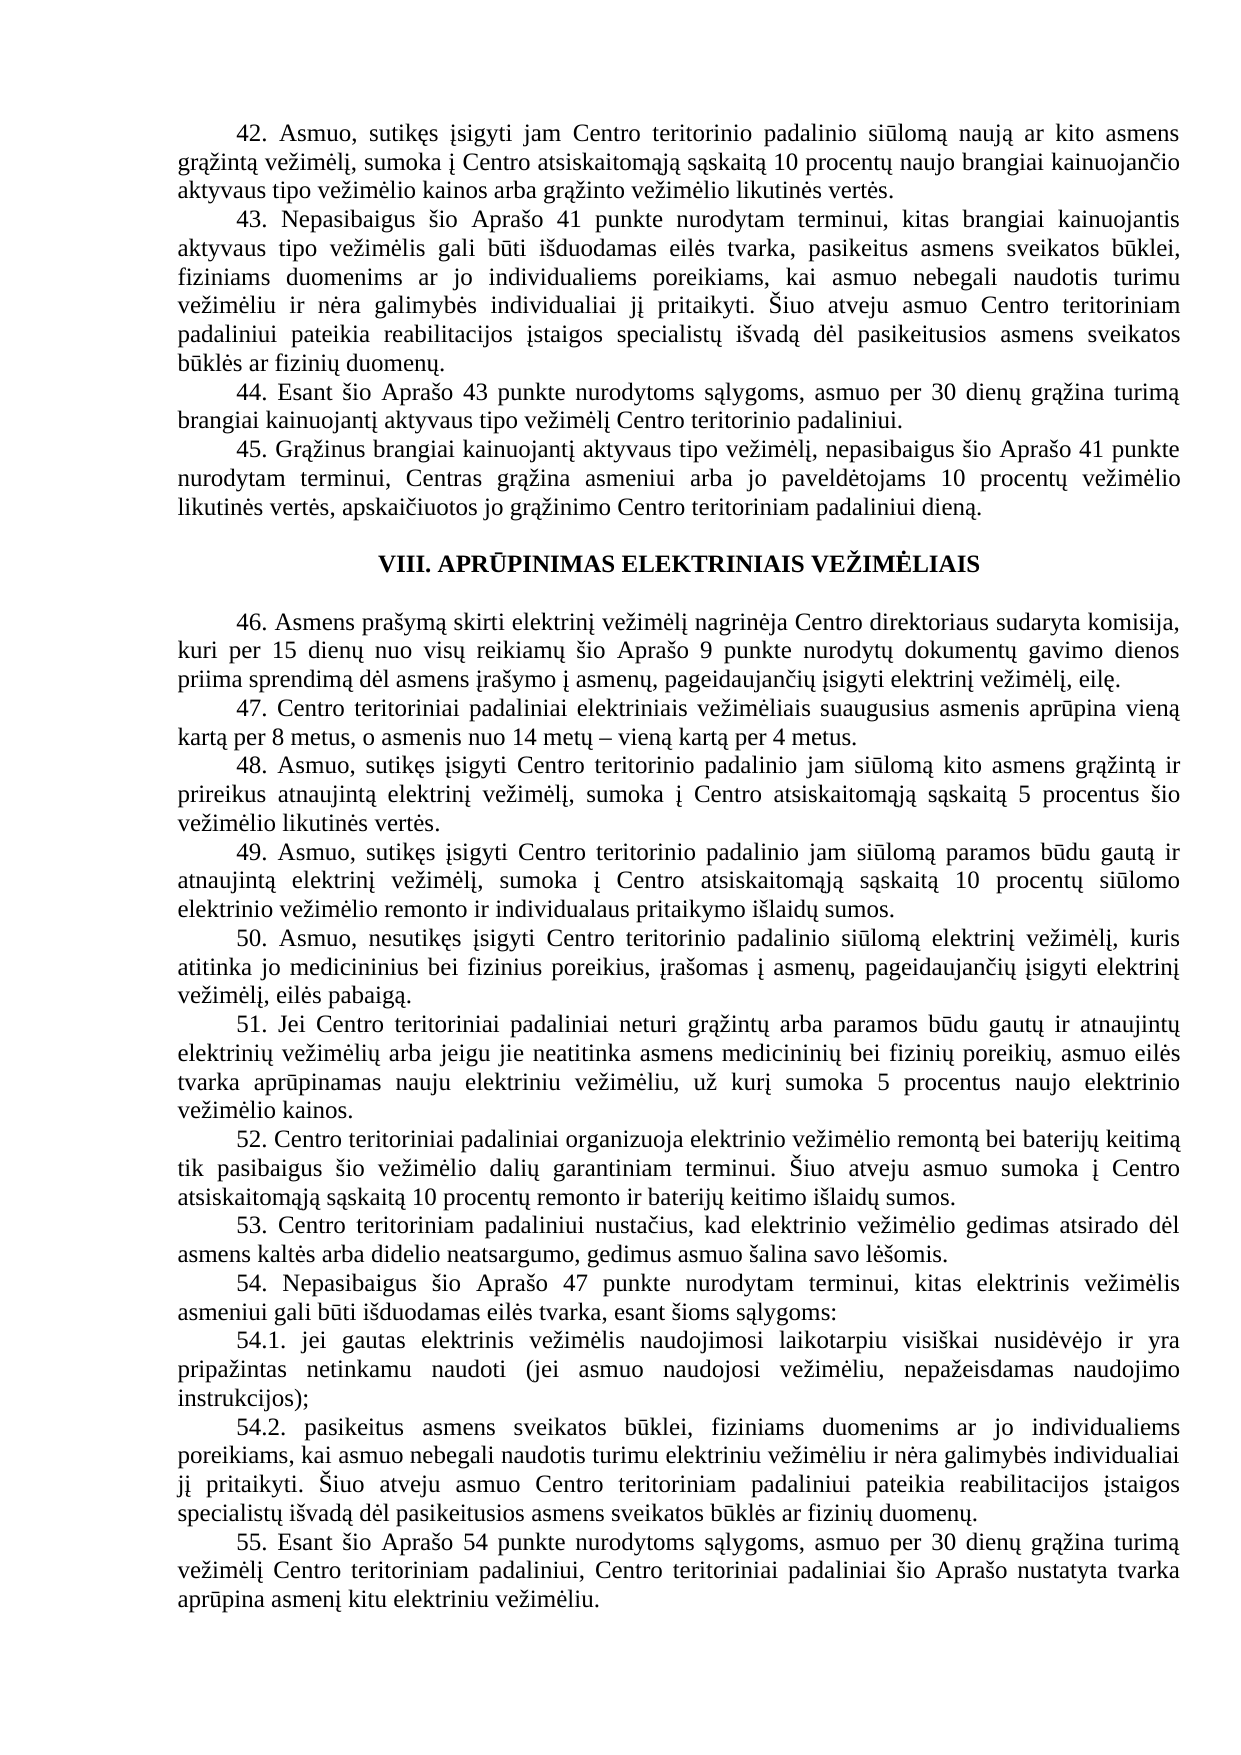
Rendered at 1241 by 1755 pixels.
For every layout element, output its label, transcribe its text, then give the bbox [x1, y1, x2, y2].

text 53. Centro teritoriniam padaliniui nustačius, kad elektrinio vežimėlio gedimas atsirado dėl asmens kaltės arba didelio neatsargumo, gedimus asmuo šalina savo lėšomis. [177, 1211, 1181, 1268]
text VIII. APRŪPINIMAS ELEKTRINIAIS VEŽIMĖLIAIS [177, 549, 1181, 578]
text 47. Centro teritoriniai padaliniai elektriniais vežimėliais suaugusius asmenis aprūpina vieną kartą per 8 metus, o asmenis nuo 14 metų – vieną kartą per 4 metus. [177, 693, 1181, 751]
text 55. Esant šio Aprašo 54 punkte nurodytoms sąlygoms, asmuo per 30 dienų grąžina turimą vežimėlį Centro teritoriniam padaliniui, Centro teritoriniai padaliniai šio Aprašo nustatyta tvarka aprūpina asmenį kitu elektriniu vežimėliu. [177, 1527, 1181, 1613]
text 54.2. pasikeitus asmens sveikatos būklei, fiziniams duomenims ar jo individualiems poreikiams, kai asmuo nebegali naudotis turimu elektriniu vežimėliu ir nėra galimybės individualiai jį pritaikyti. Šiuo atveju asmuo Centro teritoriniam padaliniui pateikia reabilitacijos įstaigos specialistų išvadą dėl pasikeitusios asmens sveikatos būklės ar fizinių duomenų. [177, 1412, 1181, 1527]
text 54. Nepasibaigus šio Aprašo 47 punkte nurodytam terminui, kitas elektrinis vežimėlis asmeniui gali būti išduodamas eilės tvarka, esant šioms sąlygoms: [177, 1268, 1181, 1326]
text 46. Asmens prašymą skirti elektrinį vežimėlį nagrinėja Centro direktoriaus sudaryta komisija, kuri per 15 dienų nuo visų reikiamų šio Aprašo 9 punkte nurodytų dokumentų gavimo dienos priima sprendimą dėl asmens įrašymo į asmenų, pageidaujančių įsigyti elektrinį vežimėlį, eilę. [177, 607, 1181, 693]
text 49. Asmuo, sutikęs įsigyti Centro teritorinio padalinio jam siūlomą paramos būdu gautą ir atnaujintą elektrinį vežimėlį, sumoka į Centro atsiskaitomąją sąskaitą 10 procentų siūlomo elektrinio vežimėlio remonto ir individualaus pritaikymo išlaidų sumos. [177, 837, 1181, 923]
text 51. Jei Centro teritoriniai padaliniai neturi grąžintų arba paramos būdu gautų ir atnaujintų elektrinių vežimėlių arba jeigu jie neatitinka asmens medicininių bei fizinių poreikių, asmuo eilės tvarka aprūpinamas nauju elektriniu vežimėliu, už kurį sumoka 5 procentus naujo elektrinio vežimėlio kainos. [177, 1009, 1181, 1124]
text 54.1. jei gautas elektrinis vežimėlis naudojimosi laikotarpiu visiškai nusidėvėjo ir yra pripažintas netinkamu naudoti (jei asmuo naudojosi vežimėliu, nepažeisdamas naudojimo instrukcijos); [177, 1326, 1181, 1412]
text 50. Asmuo, nesutikęs įsigyti Centro teritorinio padalinio siūlomą elektrinį vežimėlį, kuris atitinka jo medicininius bei fizinius poreikius, įrašomas į asmenų, pageidaujančių įsigyti elektrinį vežimėlį, eilės pabaigą. [177, 923, 1181, 1009]
text 44. Esant šio Aprašo 43 punkte nurodytoms sąlygoms, asmuo per 30 dienų grąžina turimą brangiai kainuojantį aktyvaus tipo vežimėlį Centro teritorinio padaliniui. [177, 377, 1181, 434]
text 48. Asmuo, sutikęs įsigyti Centro teritorinio padalinio jam siūlomą kito asmens grąžintą ir prireikus atnaujintą elektrinį vežimėlį, sumoka į Centro atsiskaitomąją sąskaitą 5 procentus šio vežimėlio likutinės vertės. [177, 751, 1181, 837]
text 45. Grąžinus brangiai kainuojantį aktyvaus tipo vežimėlį, nepasibaigus šio Aprašo 41 punkte nurodytam terminui, Centras grąžina asmeniui arba jo paveldėtojams 10 procentų vežimėlio likutinės vertės, apskaičiuotos jo grąžinimo Centro teritoriniam padaliniui dieną. [177, 434, 1181, 521]
text 42. Asmuo, sutikęs įsigyti jam Centro teritorinio padalinio siūlomą naują ar kito asmens grąžintą vežimėlį, sumoka į Centro atsiskaitomąją sąskaitą 10 procentų naujo brangiai kainuojančio aktyvaus tipo vežimėlio kainos arba grąžinto vežimėlio likutinės vertės. [177, 118, 1181, 204]
text 52. Centro teritoriniai padaliniai organizuoja elektrinio vežimėlio remontą bei baterijų keitimą tik pasibaigus šio vežimėlio dalių garantiniam terminui. Šiuo atveju asmuo sumoka į Centro atsiskaitomąją sąskaitą 10 procentų remonto ir baterijų keitimo išlaidų sumos. [177, 1124, 1181, 1211]
text 43. Nepasibaigus šio Aprašo 41 punkte nurodytam terminui, kitas brangiai kainuojantis aktyvaus tipo vežimėlis gali būti išduodamas eilės tvarka, pasikeitus asmens sveikatos būklei, fiziniams duomenims ar jo individualiems poreikiams, kai asmuo nebegali naudotis turimu vežimėliu ir nėra galimybės individualiai jį pritaikyti. Šiuo atveju asmuo Centro teritoriniam padaliniui pateikia reabilitacijos įstaigos specialistų išvadą dėl pasikeitusios asmens sveikatos būklės ar fizinių duomenų. [177, 204, 1181, 377]
